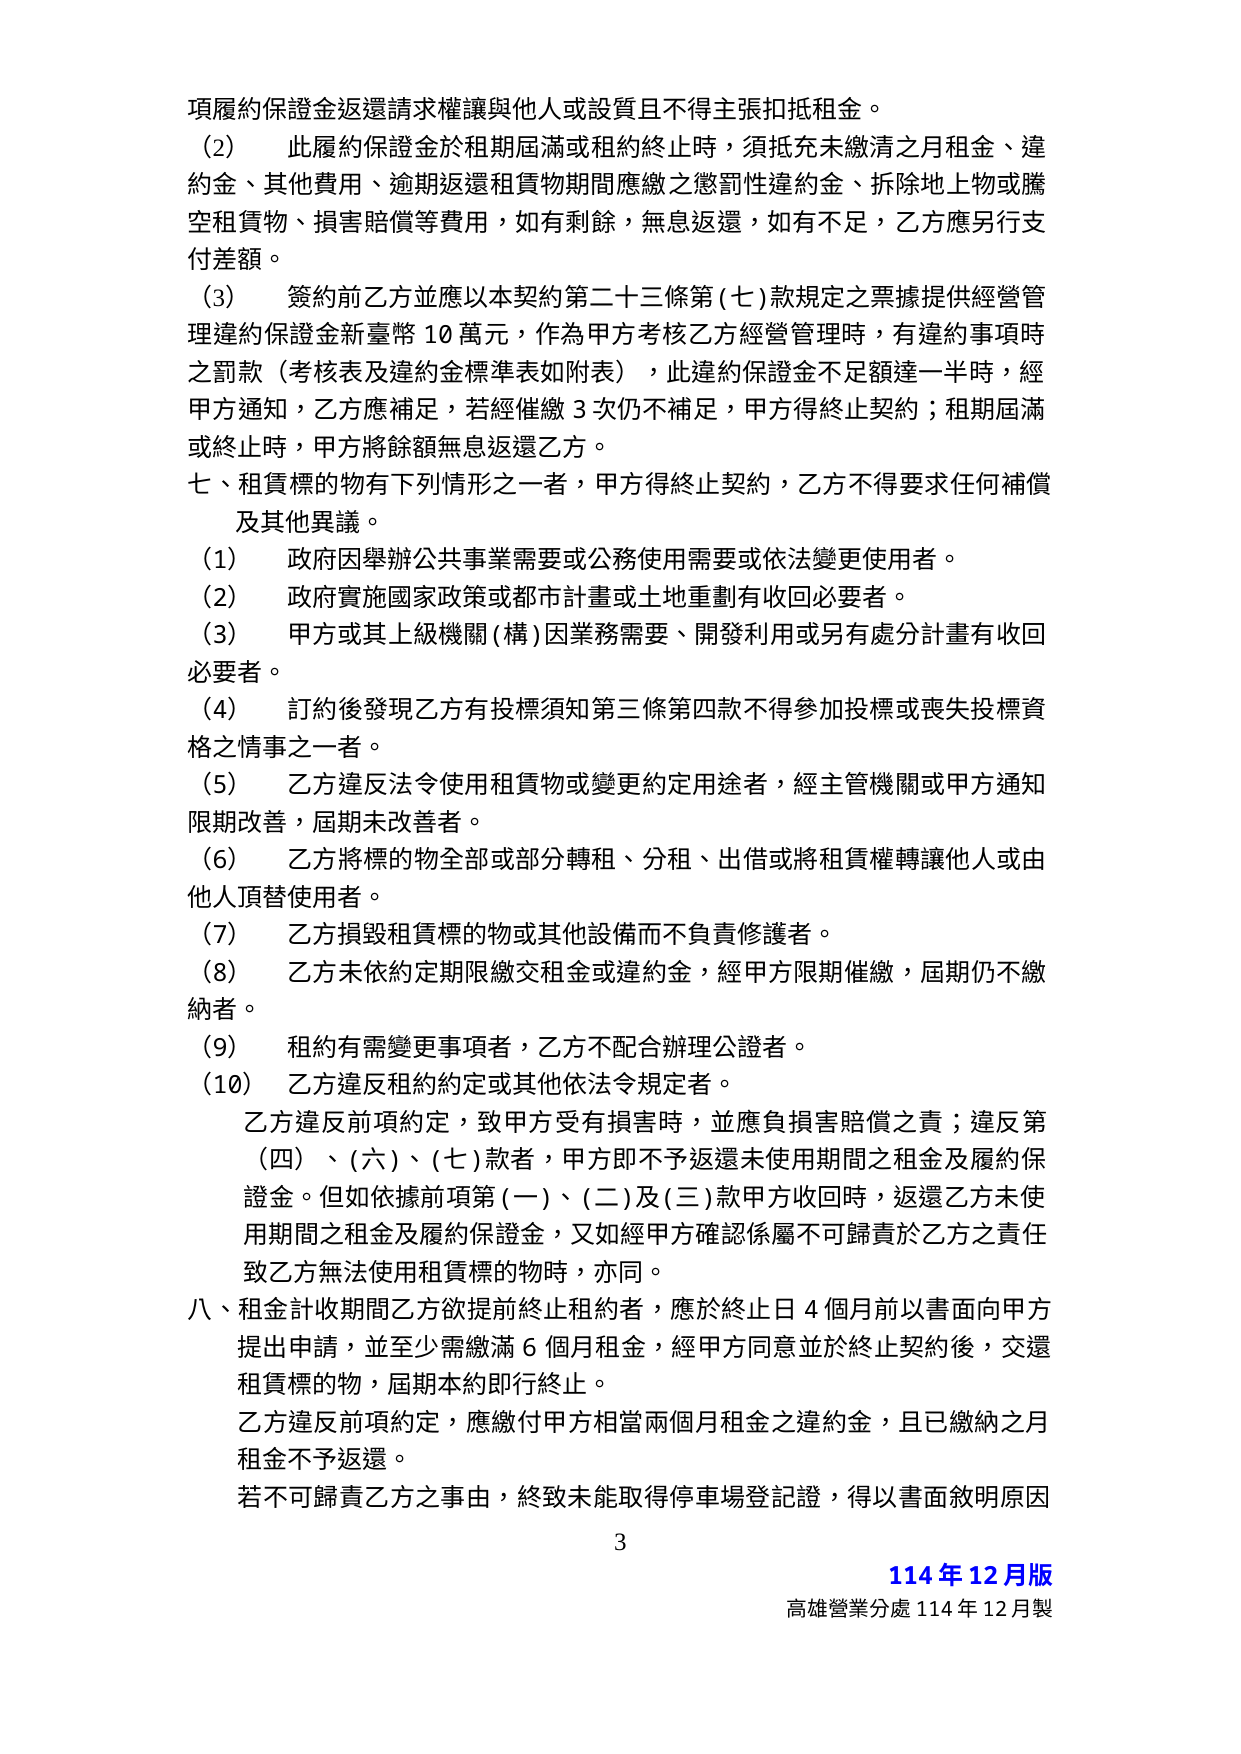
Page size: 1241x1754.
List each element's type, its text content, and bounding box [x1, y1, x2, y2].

list 甲方或其上級機關(構)因業務需要、開發利用或另有處分計畫有收回必要者。 [187, 614, 1047, 689]
list 項履約保證金返還請求權讓與他人或設質且不得主張扣抵租金。 [187, 89, 1047, 126]
list 此履約保證金於租期屆滿或租約終止時，須抵充未繳清之月租金、違約金、其他費用、逾期返還租賃物期間應繳之懲罰性違約金、拆除地上物或騰空租賃物、損害賠償等費用，如有剩餘，無息返還，如有不足，乙方應另行支付差額。 [187, 126, 1047, 276]
text 七、租賃標的物有下列情形之一者，甲方得終止契約，乙方不得要求任何補償及其他異議。 [187, 464, 1053, 539]
list 乙方將標的物全部或部分轉租、分租、出借或將租賃權轉讓他人或由他人頂替使用者。 [187, 839, 1047, 914]
text 若不可歸責乙方之事由，終致未能取得停車場登記證，得以書面敘明原因 [237, 1476, 1053, 1514]
list 政府因舉辦公共事業需要或公務使用需要或依法變更使用者。 [187, 539, 1047, 576]
list 乙方違反法令使用租賃物或變更約定用途者，經主管機關或甲方通知限期改善，屆期未改善者。 [187, 764, 1047, 839]
text 乙方違反前項約定，致甲方受有損害時，並應負損害賠償之責；違反第（四）、(六)、(七)款者，甲方即不予返還未使用期間之租金及履約保證金。但如依據前項第(一)、(二)及(三)款甲方收回時，返還乙方未使用期間之租金及履約保證金，又如經甲方確認係屬不可歸責於乙方之責任，致乙方無法使用租賃標的物時，亦同。 [244, 1101, 1047, 1289]
list 乙方未依約定期限繳交租金或違約金，經甲方限期催繳，屆期仍不繳納者。 [187, 951, 1047, 1026]
list 政府實施國家政策或都市計畫或土地重劃有收回必要者。 [187, 576, 1047, 614]
text 乙方違反前項約定，應繳付甲方相當兩個月租金之違約金，且已繳納之月租金不予返還。 [237, 1401, 1053, 1476]
text 八、租金計收期間乙方欲提前終止租約者，應於終止日4個月前以書面向甲方提出申請，並至少需繳滿6個月租金，經甲方同意並於終止契約後，交還租賃標的物，屆期本約即行終止。 [187, 1289, 1053, 1401]
list 乙方損毀租賃標的物或其他設備而不負責修護者。 [187, 914, 1047, 951]
list 簽約前乙方並應以本契約第二十三條第(七)款規定之票據提供經營管理違約保證金新臺幣10萬元，作為甲方考核乙方經營管理時，有違約事項時之罰款（考核表及違約金標準表如附表），此違約保證金不足額達一半時，經甲方通知，乙方應補足，若經催繳3次仍不補足，甲方得終止契約；租期屆滿或終止時，甲方將餘額無息返還乙方。 [187, 276, 1047, 464]
list 租約有需變更事項者，乙方不配合辦理公證者。 [187, 1026, 1047, 1064]
list 訂約後發現乙方有投標須知第三條第四款不得參加投標或喪失投標資格之情事之一者。 [187, 689, 1047, 764]
list 乙方違反租約約定或其他依法令規定者。 [187, 1064, 1047, 1101]
